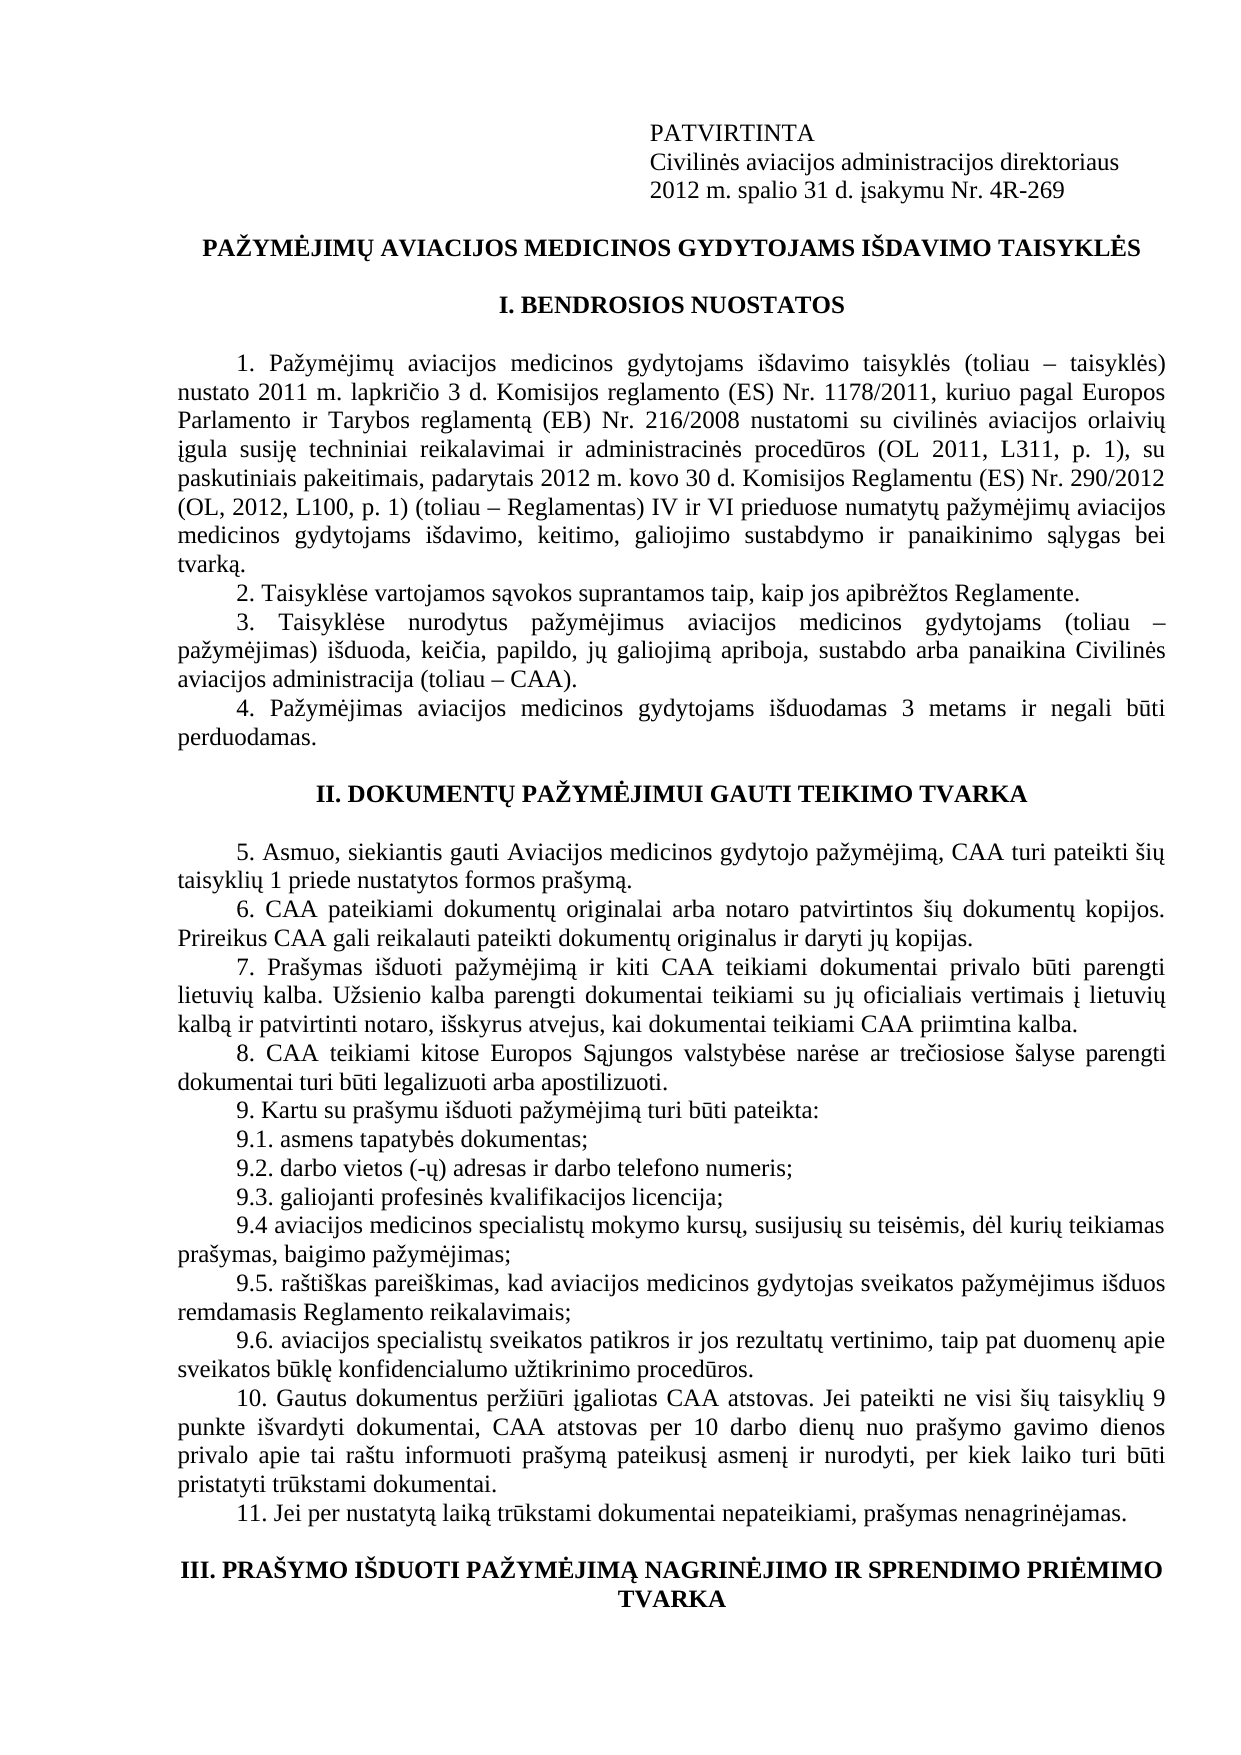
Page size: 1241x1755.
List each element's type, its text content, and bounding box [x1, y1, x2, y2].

text 9.1. asmens tapatybės dokumentas; [177, 1124, 1166, 1153]
text Civilinės aviacijos administracijos direktoriaus [649, 147, 1166, 176]
text 9.3. galiojanti profesinės kvalifikacijos licencija; [177, 1182, 1166, 1211]
text 8. CAA teikiami kitose Europos Sąjungos valstybėse narėse ar trečiosiose šalyse parengti dokumentai turi būti legalizuoti arba apostilizuoti. [177, 1038, 1166, 1096]
text II. DOKUMENTŲ PAŽYMĖJIMUI GAUTI TEIKIMO TVARKA [177, 779, 1166, 808]
text PATVIRTINTA [649, 118, 1166, 147]
text 7. Prašymas išduoti pažymėjimą ir kiti CAA teikiami dokumentai privalo būti parengti lietuvių kalba. Užsienio kalba parengti dokumentai teikiami su jų oficialiais vertimais į lietuvių kalbą ir patvirtinti notaro, išskyrus atvejus, kai dokumentai teikiami CAA priimtina kalba. [177, 952, 1166, 1038]
text 9.6. aviacijos specialistų sveikatos patikros ir jos rezultatų vertinimo, taip pat duomenų apie sveikatos būklę konfidencialumo užtikrinimo procedūros. [177, 1326, 1166, 1383]
text III. Prašymo išduoti pažymėjimą nagrinėjimo IR SPRENDIMO PRIĖMIMO tvarka [177, 1556, 1166, 1613]
text 9.4 aviacijos medicinos specialistų mokymo kursų, susijusių su teisėmis, dėl kurių teikiamas prašymas, baigimo pažymėjimas; [177, 1211, 1166, 1268]
text 9. Kartu su prašymu išduoti pažymėjimą turi būti pateikta: [177, 1096, 1166, 1124]
text I. BENDROSIOS NUOSTATOS [177, 291, 1166, 319]
text 10. Gautus dokumentus peržiūri įgaliotas CAA atstovas. Jei pateikti ne visi šių taisyklių 9 punkte išvardyti dokumentai, CAA atstovas per 10 darbo dienų nuo prašymo gavimo dienos privalo apie tai raštu informuoti prašymą pateikusį asmenį ir nurodyti, per kiek laiko turi būti pristatyti trūkstami dokumentai. [177, 1383, 1166, 1498]
text 1. Pažymėjimų aviacijos medicinos gydytojams išdavimo taisyklės (toliau – taisyklės) nustato 2011 m. lapkričio 3 d. Komisijos reglamento (ES) Nr. 1178/2011, kuriuo pagal Europos Parlamento ir Tarybos reglamentą (EB) Nr. 216/2008 nustatomi su civilinės aviacijos orlaivių įgula susiję techniniai reikalavimai ir administracinės procedūros (OL 2011, L311, p. 1), su paskutiniais pakeitimais, padarytais 2012 m. kovo 30 d. Komisijos Reglamentu (ES) Nr. 290/2012 (OL, 2012, L100, p. 1) (toliau – Reglamentas) IV ir VI prieduose numatytų pažymėjimų aviacijos medicinos gydytojams išdavimo, keitimo, galiojimo sustabdymo ir panaikinimo sąlygas bei tvarką. [177, 348, 1166, 578]
text 2. Taisyklėse vartojamos sąvokos suprantamos taip, kaip jos apibrėžtos Reglamente. [177, 578, 1166, 607]
text 11. Jei per nustatytą laiką trūkstami dokumentai nepateikiami, prašymas nenagrinėjamas. [177, 1498, 1166, 1527]
text 2012 m. spalio 31 d. įsakymu Nr. 4R-269 [649, 176, 1166, 204]
text PAŽYMĖJIMŲ AVIACIJOS MEDICINOS GYDYTOJAMS IŠDAVIMO TAISYKLĖS [177, 233, 1166, 262]
text 3. Taisyklėse nurodytus pažymėjimus aviacijos medicinos gydytojams (toliau – pažymėjimas) išduoda, keičia, papildo, jų galiojimą apriboja, sustabdo arba panaikina Civilinės aviacijos administracija (toliau – CAA). [177, 607, 1166, 693]
text 6. CAA pateikiami dokumentų originalai arba notaro patvirtintos šių dokumentų kopijos. Prireikus CAA gali reikalauti pateikti dokumentų originalus ir daryti jų kopijas. [177, 894, 1166, 952]
text 5. Asmuo, siekiantis gauti Aviacijos medicinos gydytojo pažymėjimą, CAA turi pateikti šių taisyklių 1 priede nustatytos formos prašymą. [177, 837, 1166, 894]
text 4. Pažymėjimas aviacijos medicinos gydytojams išduodamas 3 metams ir negali būti perduodamas. [177, 693, 1166, 751]
text 9.5. raštiškas pareiškimas, kad aviacijos medicinos gydytojas sveikatos pažymėjimus išduos remdamasis Reglamento reikalavimais; [177, 1268, 1166, 1326]
text 9.2. darbo vietos (-ų) adresas ir darbo telefono numeris; [177, 1153, 1166, 1182]
